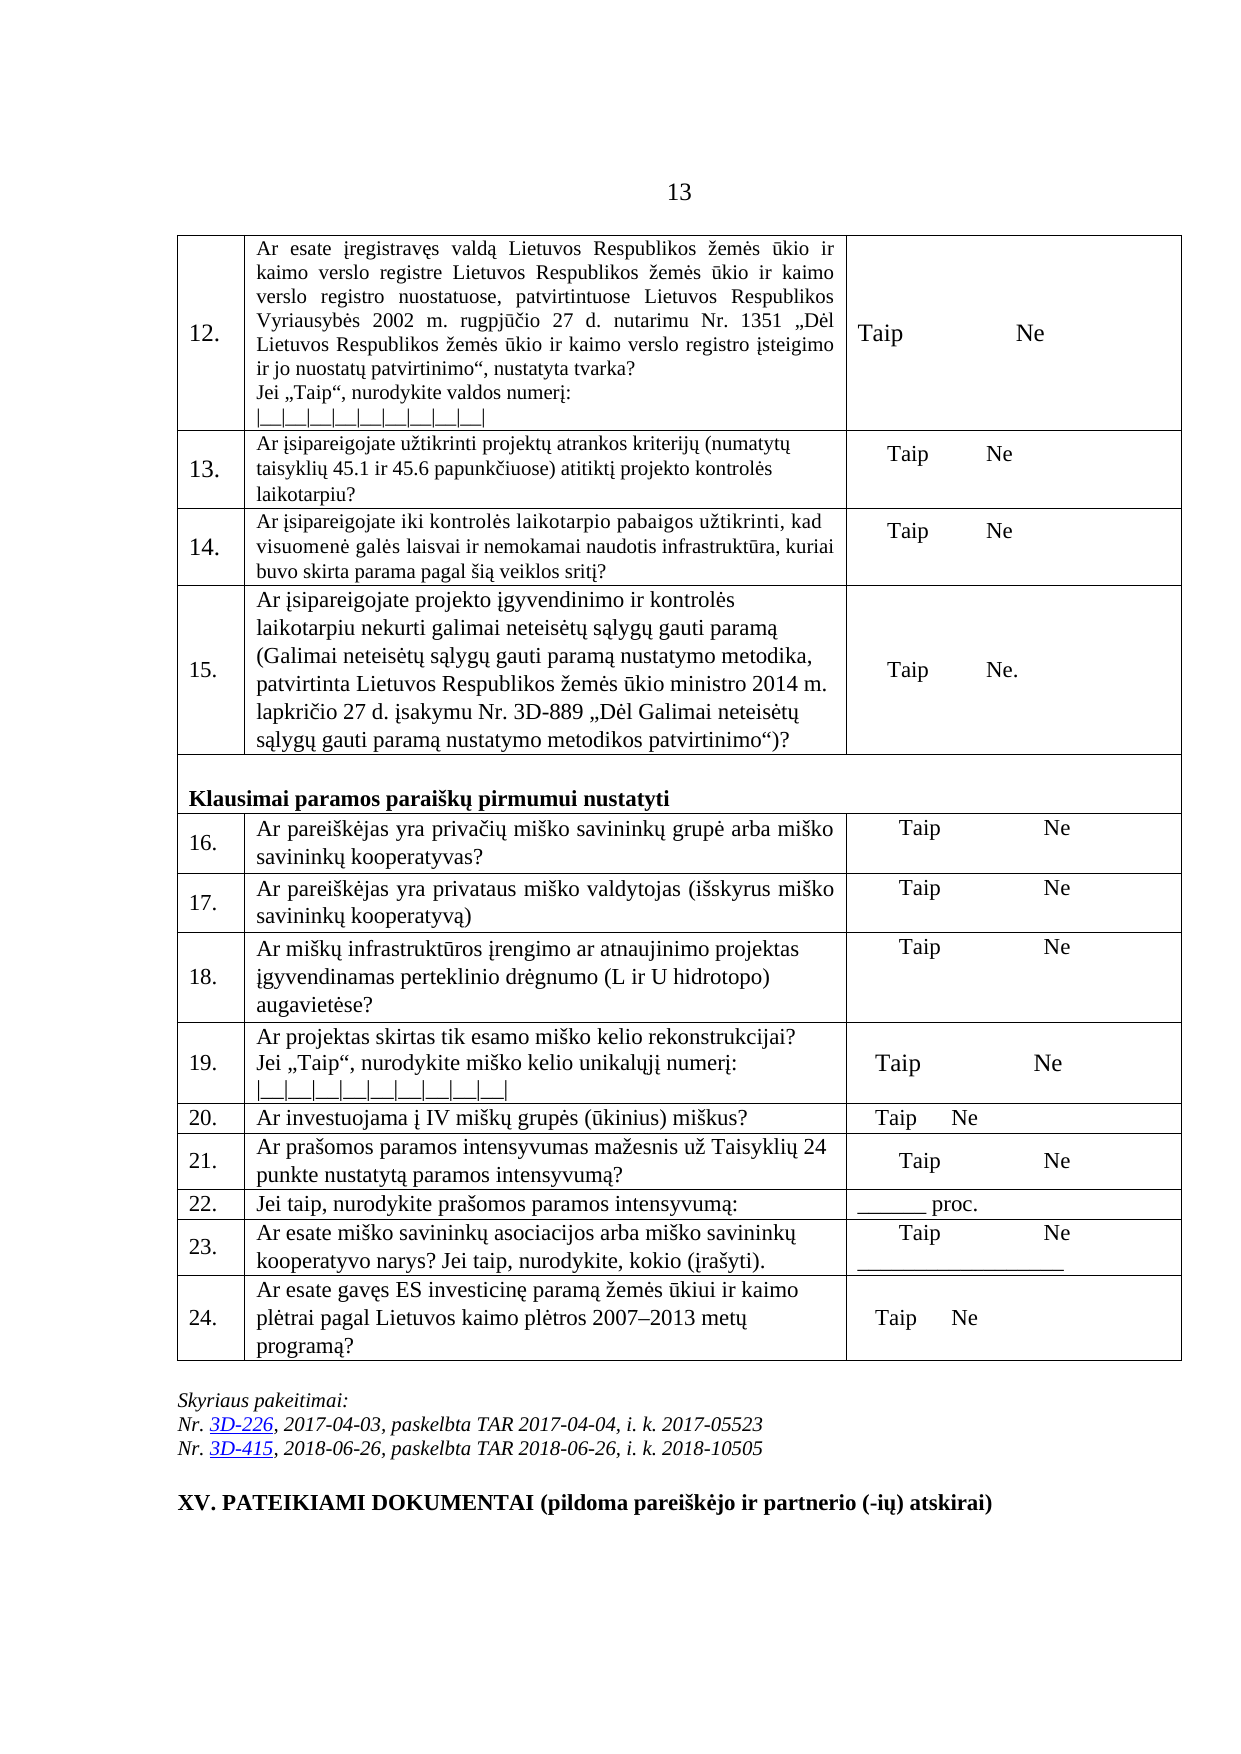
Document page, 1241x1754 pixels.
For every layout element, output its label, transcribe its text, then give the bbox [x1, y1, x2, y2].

table_cell 21. [178, 1134, 244, 1189]
table_cell Klausimai paramos paraiškų pirmumui nustatyti [178, 755, 1181, 813]
table_cell Ar esate miško savininkų asociacijos arba miško savininkų kooperatyvo narys? Jei taip, nurodykite, kokio (įrašyti). [245, 1220, 846, 1275]
table_cell Taip Ne [847, 1276, 1181, 1360]
table_cell Taip Ne [847, 814, 1181, 872]
table_cell 15. [178, 586, 244, 754]
table_cell Ar investuojama į IV miškų grupės (ūkinius) miškus? [245, 1104, 846, 1132]
table_cell Taip Ne [847, 1134, 1181, 1189]
table_cell Taip Ne [847, 509, 1181, 585]
table_cell ______ proc. [847, 1190, 1181, 1218]
table_cell Ar projektas skirtas tik esamo miško kelio rekonstrukcijai? Jei „Taip“, nurodykite miško kelio unikalųjį numerį: |__|__|__|__|__|__|__|__|__| [245, 1023, 846, 1103]
table_cell Taip Ne. [847, 586, 1181, 754]
table_cell 18. [178, 933, 244, 1022]
table_cell 16. [178, 814, 244, 872]
table_cell Ar esate gavęs ES investicinę paramą žemės ūkiui ir kaimo plėtrai pagal Lietuvos kaimo plėtros 2007–2013 metų programą? [245, 1276, 846, 1360]
table_cell 23. [178, 1220, 244, 1275]
table_cell Ar esate įregistravęs valdą Lietuvos Respublikos žemės ūkio ir kaimo verslo registre Lietuvos Respublikos žemės ūkio ir kaimo verslo registro nuostatuose, patvirtintuose Lietuvos Respublikos Vyriausybės 2002 m. rugpjūčio 27 d. nutarimu Nr. 1351 „Dėl Lietuvos Respublikos žemės ūkio ir kaimo verslo registro įsteigimo ir jo nuostatų patvirtinimo“, nustatyta tvarka? Jei „Taip“, nurodykite valdos numerį: |__|__|__|__|__|__|__|__|__| [245, 236, 846, 430]
table_cell 13. [178, 431, 244, 507]
table_cell 12. [178, 236, 244, 430]
table_cell Ar pareiškėjas yra privataus miško valdytojas (išskyrus miško savininkų kooperatyvą) [245, 874, 846, 932]
table_cell Ar įsipareigojate užtikrinti projektų atrankos kriterijų (numatytų taisyklių 45.1 ir 45.6 papunkčiuose) atitiktį projekto kontrolės laikotarpiu? [245, 431, 846, 507]
table_cell Taip Ne [847, 1023, 1181, 1103]
table_cell 14. [178, 509, 244, 585]
table_cell Ar prašomos paramos intensyvumas mažesnis už Taisyklių 24 punkte nustatytą paramos intensyvumą? [245, 1134, 846, 1189]
text XV. PATEIKIAMi DOKUMENTAI (pildoma pareiškėjo ir partnerio (-ių) atskirai) [177, 1489, 1181, 1515]
text Skyriaus pakeitimai: [177, 1388, 1181, 1412]
table_cell Taip Ne __________________ [847, 1220, 1181, 1275]
table_cell Ar miškų infrastruktūros įrengimo ar atnaujinimo projektas įgyvendinamas perteklinio drėgnumo (L ir U hidrotopo) augavietėse? [245, 933, 846, 1022]
text Nr. 3D-226, 2017-04-03, paskelbta TAR 2017-04-04, i. k. 2017-05523 [177, 1412, 1181, 1436]
table_cell Ar pareiškėjas yra privačių miško savininkų grupė arba miško savininkų kooperatyvas? [245, 814, 846, 872]
table_cell 20. [178, 1104, 244, 1132]
table_cell Taip Ne [847, 431, 1181, 507]
table_cell Jei taip, nurodykite prašomos paramos intensyvumą: [245, 1190, 846, 1218]
table_cell 19. [178, 1023, 244, 1103]
table_cell Taip Ne [847, 933, 1181, 1022]
table_cell Ar įsipareigojate iki kontrolės laikotarpio pabaigos užtikrinti, kad visuomenė galės laisvai ir nemokamai naudotis infrastruktūra, kuriai buvo skirta parama pagal šią veiklos sritį? [245, 509, 846, 585]
table_cell 17. [178, 874, 244, 932]
table_cell Taip Ne [847, 236, 1181, 430]
table_cell 24. [178, 1276, 244, 1360]
table_cell Taip Ne [847, 1104, 1181, 1132]
table_cell Taip Ne [847, 874, 1181, 932]
text Nr. 3D-415, 2018-06-26, paskelbta TAR 2018-06-26, i. k. 2018-10505 [177, 1436, 1181, 1460]
table_cell Ar įsipareigojate projekto įgyvendinimo ir kontrolės laikotarpiu nekurti galimai neteisėtų sąlygų gauti paramą (Galimai neteisėtų sąlygų gauti paramą nustatymo metodika, patvirtinta Lietuvos Respublikos žemės ūkio ministro 2014 m. lapkričio 27 d. įsakymu Nr. 3D-889 „Dėl Galimai neteisėtų sąlygų gauti paramą nustatymo metodikos patvirtinimo“)? [245, 586, 846, 754]
table_cell 22. [178, 1190, 244, 1218]
